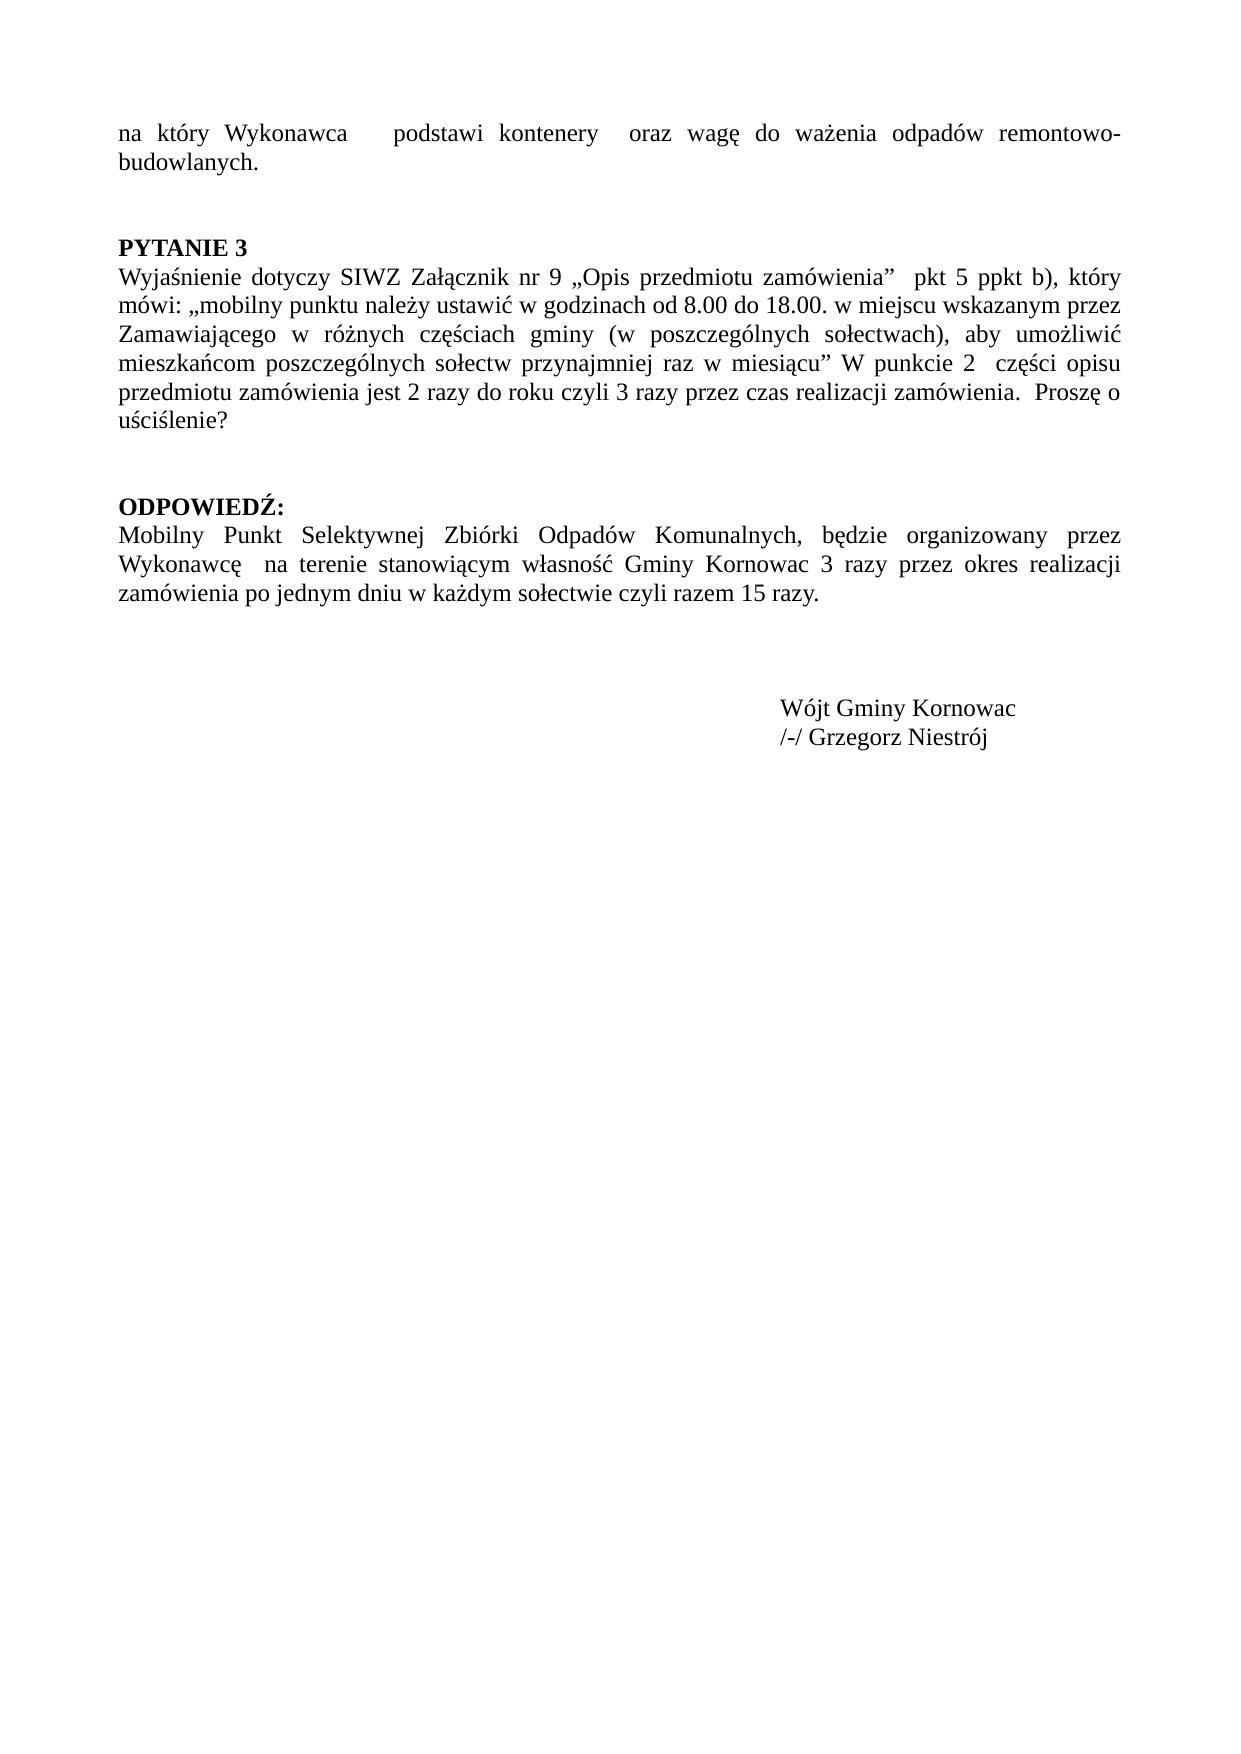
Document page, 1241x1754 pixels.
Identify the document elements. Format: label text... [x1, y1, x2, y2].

text ODPOWIEDŹ: [118, 492, 1122, 521]
text Mobilny Punkt Selektywnej Zbiórki Odpadów Komunalnych, będzie organizowany przez Wykonawcę na terenie stanowiącym własność Gminy Kornowac 3 razy przez okres realizacji zamówienia po jednym dniu w każdym sołectwie czyli razem 15 razy. [118, 521, 1122, 607]
text na który Wykonawca podstawi kontenery oraz wagę do ważenia odpadów remontowo-budowlanych. [118, 118, 1122, 176]
text Wyjaśnienie dotyczy SIWZ Załącznik nr 9 „Opis przedmiotu zamówienia” pkt 5 ppkt b), który mówi: „mobilny punktu należy ustawić w godzinach od 8.00 do 18.00. w miejscu wskazanym przez Zamawiającego w różnych częściach gminy (w poszczególnych sołectwach), aby umożliwić mieszkańcom poszczególnych sołectw przynajmniej raz w miesiącu” W punkcie 2 części opisu przedmiotu zamówienia jest 2 razy do roku czyli 3 razy przez czas realizacji zamówienia. Proszę o uściślenie? [118, 262, 1122, 434]
text /-/ Grzegorz Niestrój [118, 722, 1122, 751]
text Wójt Gminy Kornowac [118, 693, 1122, 722]
text PYTANIE 3 [118, 233, 1122, 262]
